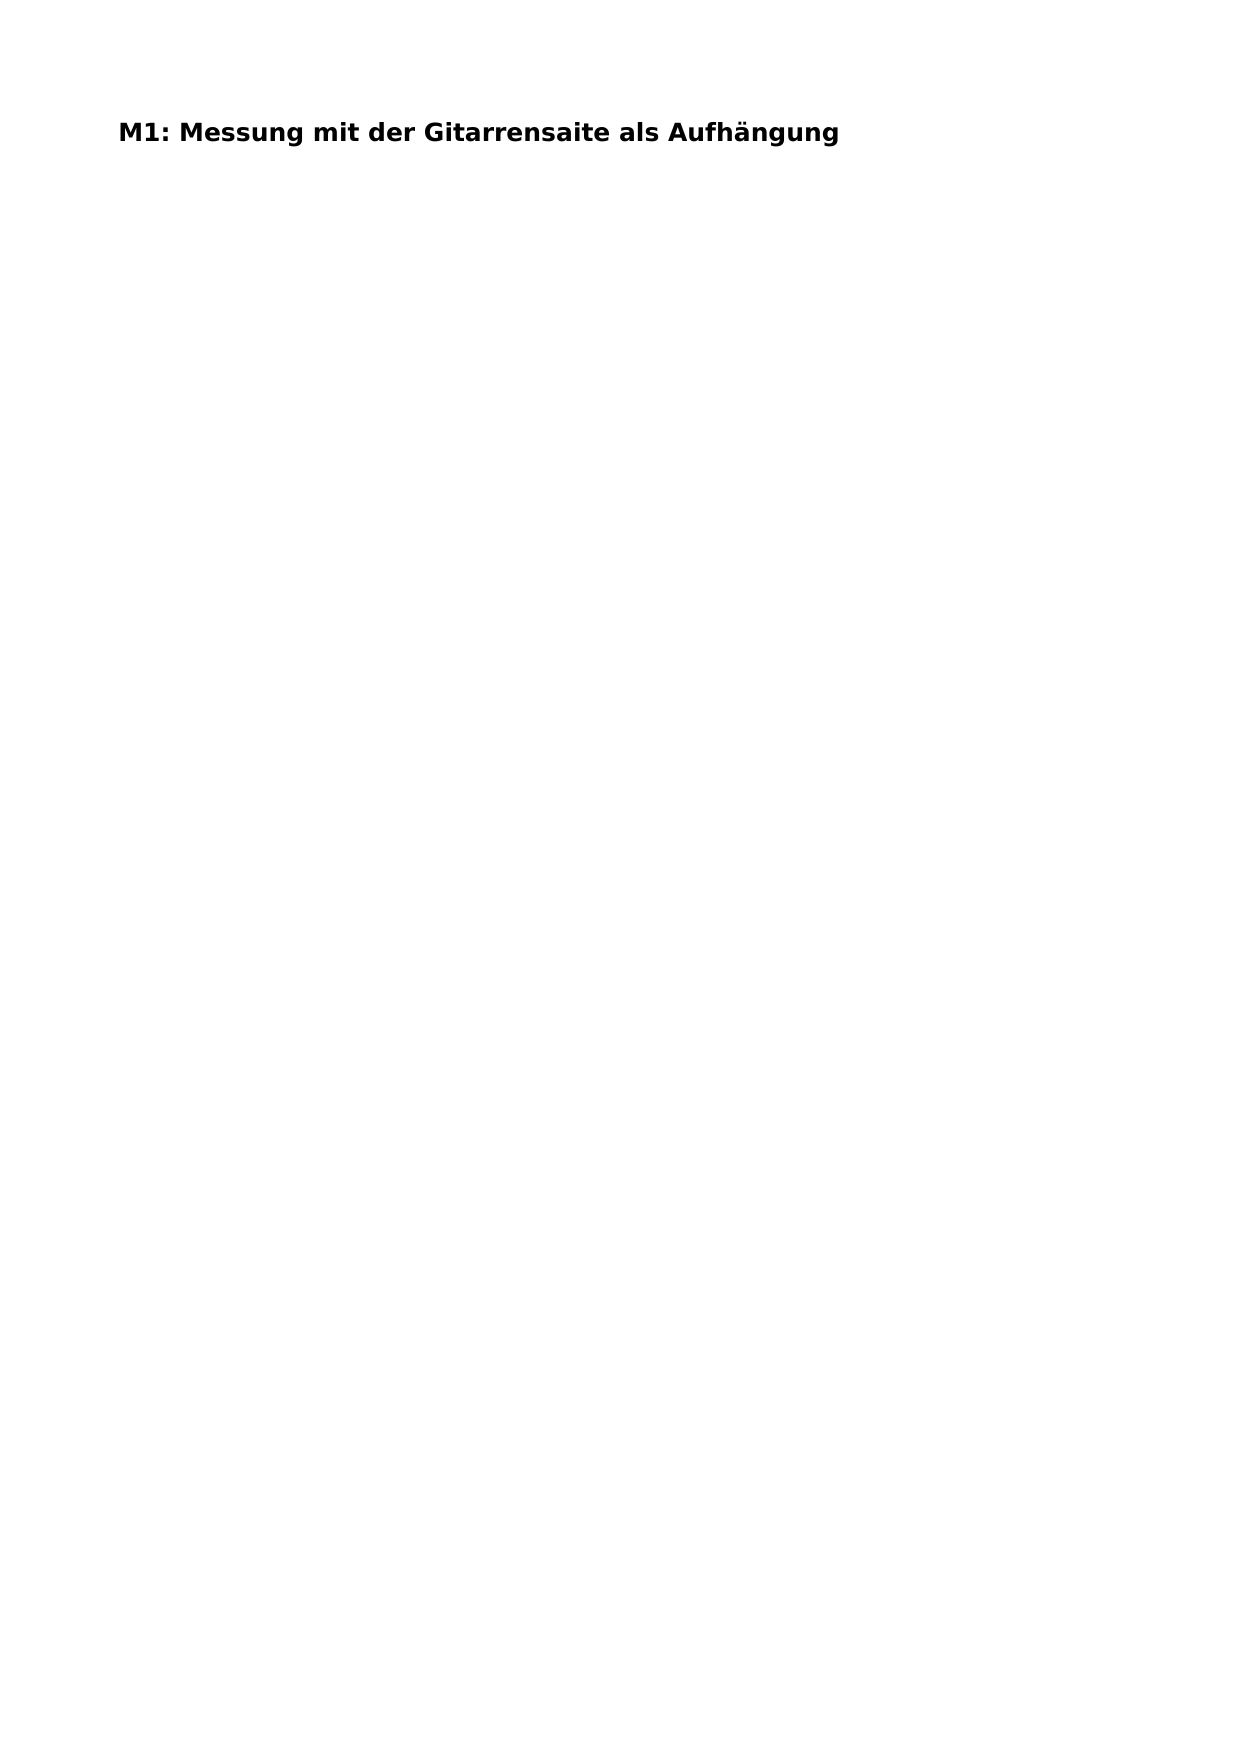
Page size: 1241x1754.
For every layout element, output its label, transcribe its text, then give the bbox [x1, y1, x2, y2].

subtitle M1: Messung mit der Gitarrensaite als Aufhängung [118, 118, 1122, 147]
